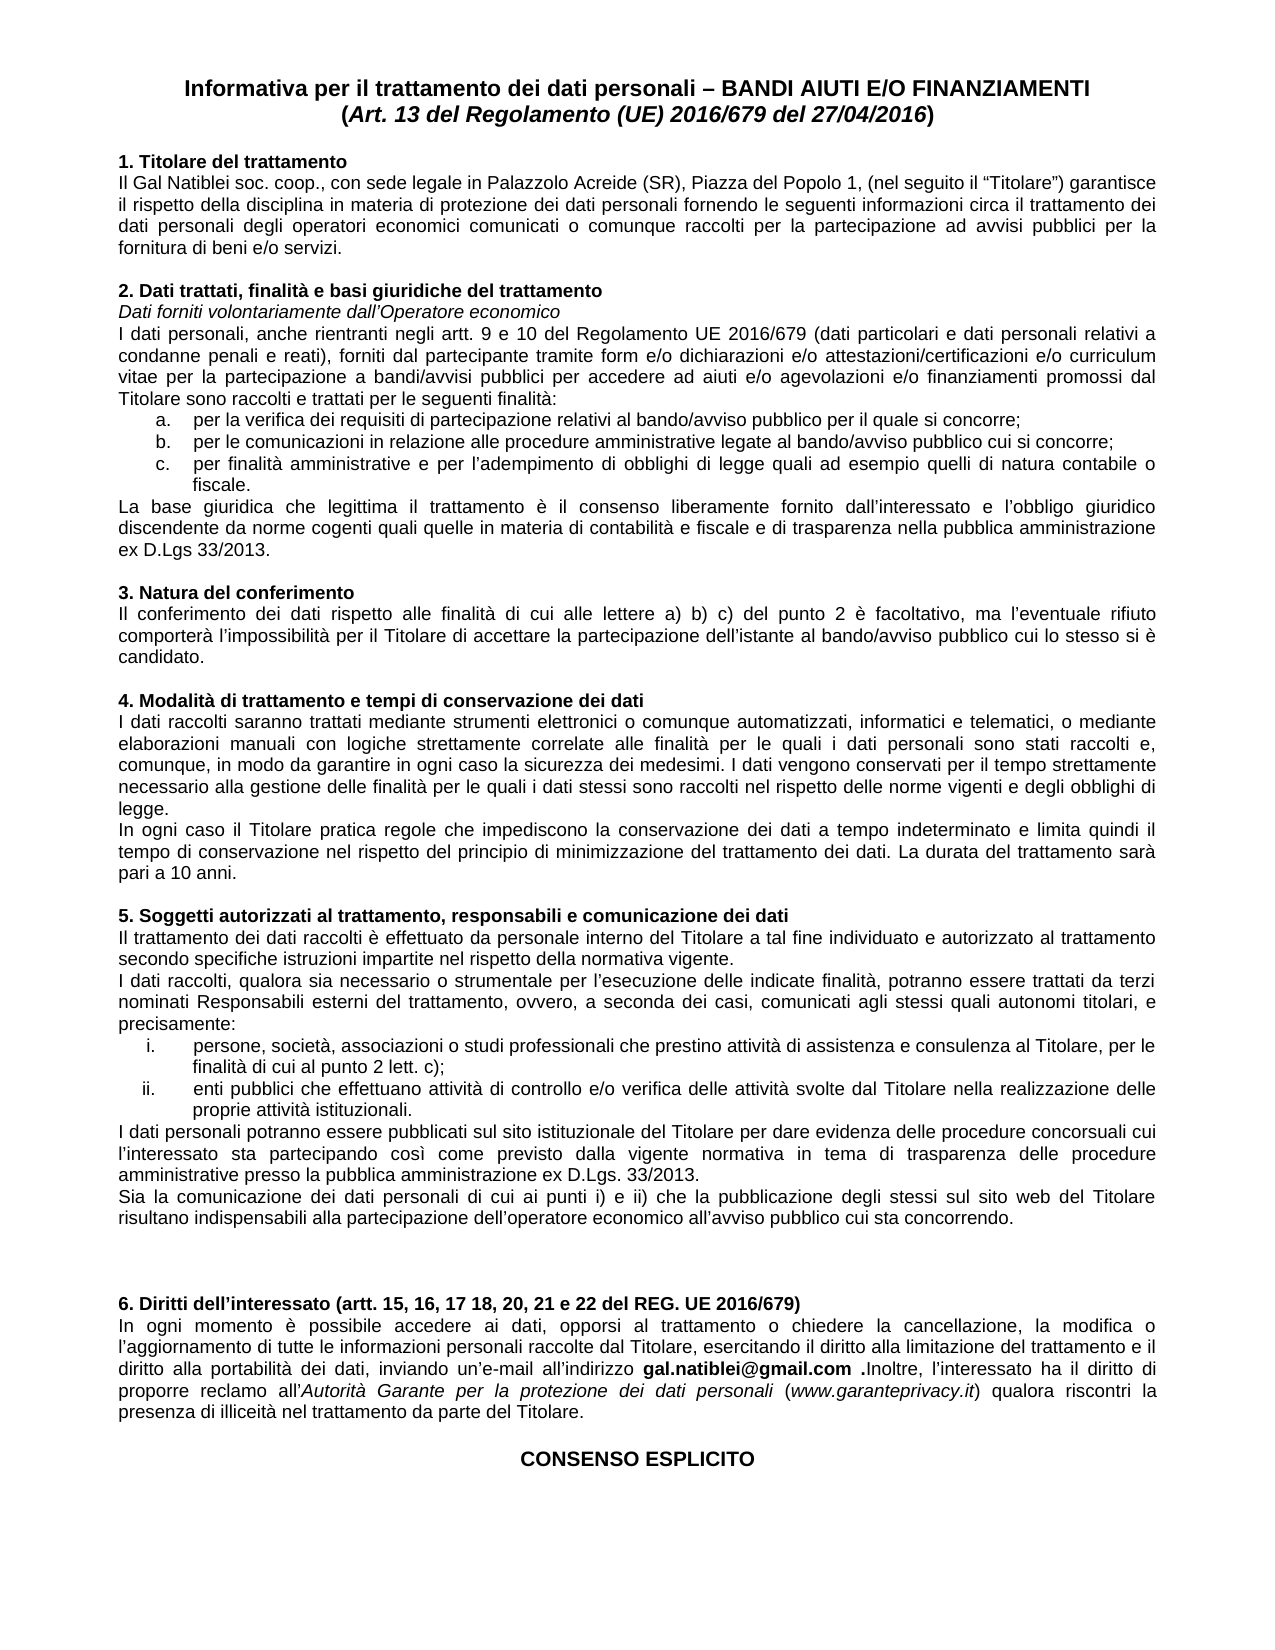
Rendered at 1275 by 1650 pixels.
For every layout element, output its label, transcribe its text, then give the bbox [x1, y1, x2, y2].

text 1. Titolare del trattamento [118, 150, 1157, 172]
text Il trattamento dei dati raccolti è effettuato da personale interno del Titolare a tal fine individuato e autorizzato al trattamento secondo specifiche istruzioni impartite nel rispetto della normativa vigente. [118, 927, 1157, 970]
text In ogni momento è possibile accedere ai dati, opporsi al trattamento o chiedere la cancellazione, la modifica o l’aggiornamento di tutte le informazioni personali raccolte dal Titolare, esercitando il diritto alla limitazione del trattamento e il diritto alla portabilità dei dati, inviando un’e-mail all’indirizzo gal.natiblei@gmail.com .Inoltre, l’interessato ha il diritto di proporre reclamo all’Autorità Garante per la protezione dei dati personali (www.garanteprivacy.it) qualora riscontri la presenza di illiceità nel trattamento da parte del Titolare. [118, 1315, 1157, 1423]
text La base giuridica che legittima il trattamento è il consenso liberamente fornito dall’interessato e l’obbligo giuridico discendente da norme cogenti quali quelle in materia di contabilità e fiscale e di trasparenza nella pubblica amministrazione ex D.Lgs 33/2013. [118, 495, 1157, 560]
list persone, società, associazioni o studi professionali che prestino attività di assistenza e consulenza al Titolare, per le finalità di cui al punto 2 lett. c); [155, 1034, 1157, 1078]
text In ogni caso il Titolare pratica regole che impediscono la conservazione dei dati a tempo indeterminato e limita quindi il tempo di conservazione nel rispetto del principio di minimizzazione del trattamento dei dati. La durata del trattamento sarà pari a 10 anni. [118, 819, 1157, 883]
text 5. Soggetti autorizzati al trattamento, responsabili e comunicazione dei dati [118, 905, 1157, 927]
text Il Gal Natiblei soc. coop., con sede legale in Palazzolo Acreide (SR), Piazza del Popolo 1, (nel seguito il “Titolare”) garantisce il rispetto della disciplina in materia di protezione dei dati personali fornendo le seguenti informazioni circa il trattamento dei dati personali degli operatori economici comunicati o comunque raccolti per la partecipazione ad avvisi pubblici per la fornitura di beni e/o servizi. [118, 172, 1157, 258]
list per la verifica dei requisiti di partecipazione relativi al bando/avviso pubblico per il quale si concorre; [155, 409, 1157, 431]
text Sia la comunicazione dei dati personali di cui ai punti i) e ii) che la pubblicazione degli stessi sul sito web del Titolare risultano indispensabili alla partecipazione dell’operatore economico all’avviso pubblico cui sta concorrendo. [118, 1185, 1157, 1228]
list enti pubblici che effettuano attività di controllo e/o verifica delle attività svolte dal Titolare nella realizzazione delle proprie attività istituzionali. [155, 1078, 1157, 1121]
text 2. Dati trattati, finalità e basi giuridiche del trattamento [118, 280, 1157, 301]
text I dati personali potranno essere pubblicati sul sito istituzionale del Titolare per dare evidenza delle procedure concorsuali cui l’interessato sta partecipando così come previsto dalla vigente normativa in tema di trasparenza delle procedure amministrative presso la pubblica amministrazione ex D.Lgs. 33/2013. [118, 1121, 1157, 1185]
text Il conferimento dei dati rispetto alle finalità di cui alle lettere a) b) c) del punto 2 è facoltativo, ma l’eventuale rifiuto comporterà l’impossibilità per il Titolare di accettare la partecipazione dell’istante al bando/avviso pubblico cui lo stesso si è candidato. [118, 603, 1157, 668]
text I dati raccolti, qualora sia necessario o strumentale per l’esecuzione delle indicate finalità, potranno essere trattati da terzi nominati Responsabili esterni del trattamento, ovvero, a seconda dei casi, comunicati agli stessi quali autonomi titolari, e precisamente: [118, 970, 1157, 1034]
text I dati personali, anche rientranti negli artt. 9 e 10 del Regolamento UE 2016/679 (dati particolari e dati personali relativi a condanne penali e reati), forniti dal partecipante tramite form e/o dichiarazioni e/o attestazioni/certificazioni e/o curriculum vitae per la partecipazione a bandi/avvisi pubblici per accedere ad aiuti e/o agevolazioni e/o finanziamenti promossi dal Titolare sono raccolti e trattati per le seguenti finalità: [118, 323, 1157, 409]
text 6. Diritti dell’interessato (artt. 15, 16, 17 18, 20, 21 e 22 del REG. UE 2016/679) [118, 1293, 1157, 1315]
list per le comunicazioni in relazione alle procedure amministrative legate al bando/avviso pubblico cui si concorre; [155, 431, 1157, 452]
text Informativa per il trattamento dei dati personali – BANDI AIUTI E/O FINANZIAMENTI [118, 75, 1157, 101]
text Dati forniti volontariamente dall’Operatore economico [118, 301, 1157, 323]
text CONSENSO ESPLICITO [118, 1447, 1157, 1471]
text I dati raccolti saranno trattati mediante strumenti elettronici o comunque automatizzati, informatici e telematici, o mediante elaborazioni manuali con logiche strettamente correlate alle finalità per le quali i dati personali sono stati raccolti e, comunque, in modo da garantire in ogni caso la sicurezza dei medesimi. I dati vengono conservati per il tempo strettamente necessario alla gestione delle finalità per le quali i dati stessi sono raccolti nel rispetto delle norme vigenti e degli obblighi di legge. [118, 711, 1157, 819]
text 4. Modalità di trattamento e tempi di conservazione dei dati [118, 689, 1157, 711]
list per finalità amministrative e per l’adempimento di obblighi di legge quali ad esempio quelli di natura contabile o fiscale. [155, 452, 1157, 495]
text (Art. 13 del Regolamento (UE) 2016/679 del 27/04/2016) [118, 101, 1157, 128]
text 3. Natura del conferimento [118, 582, 1157, 603]
